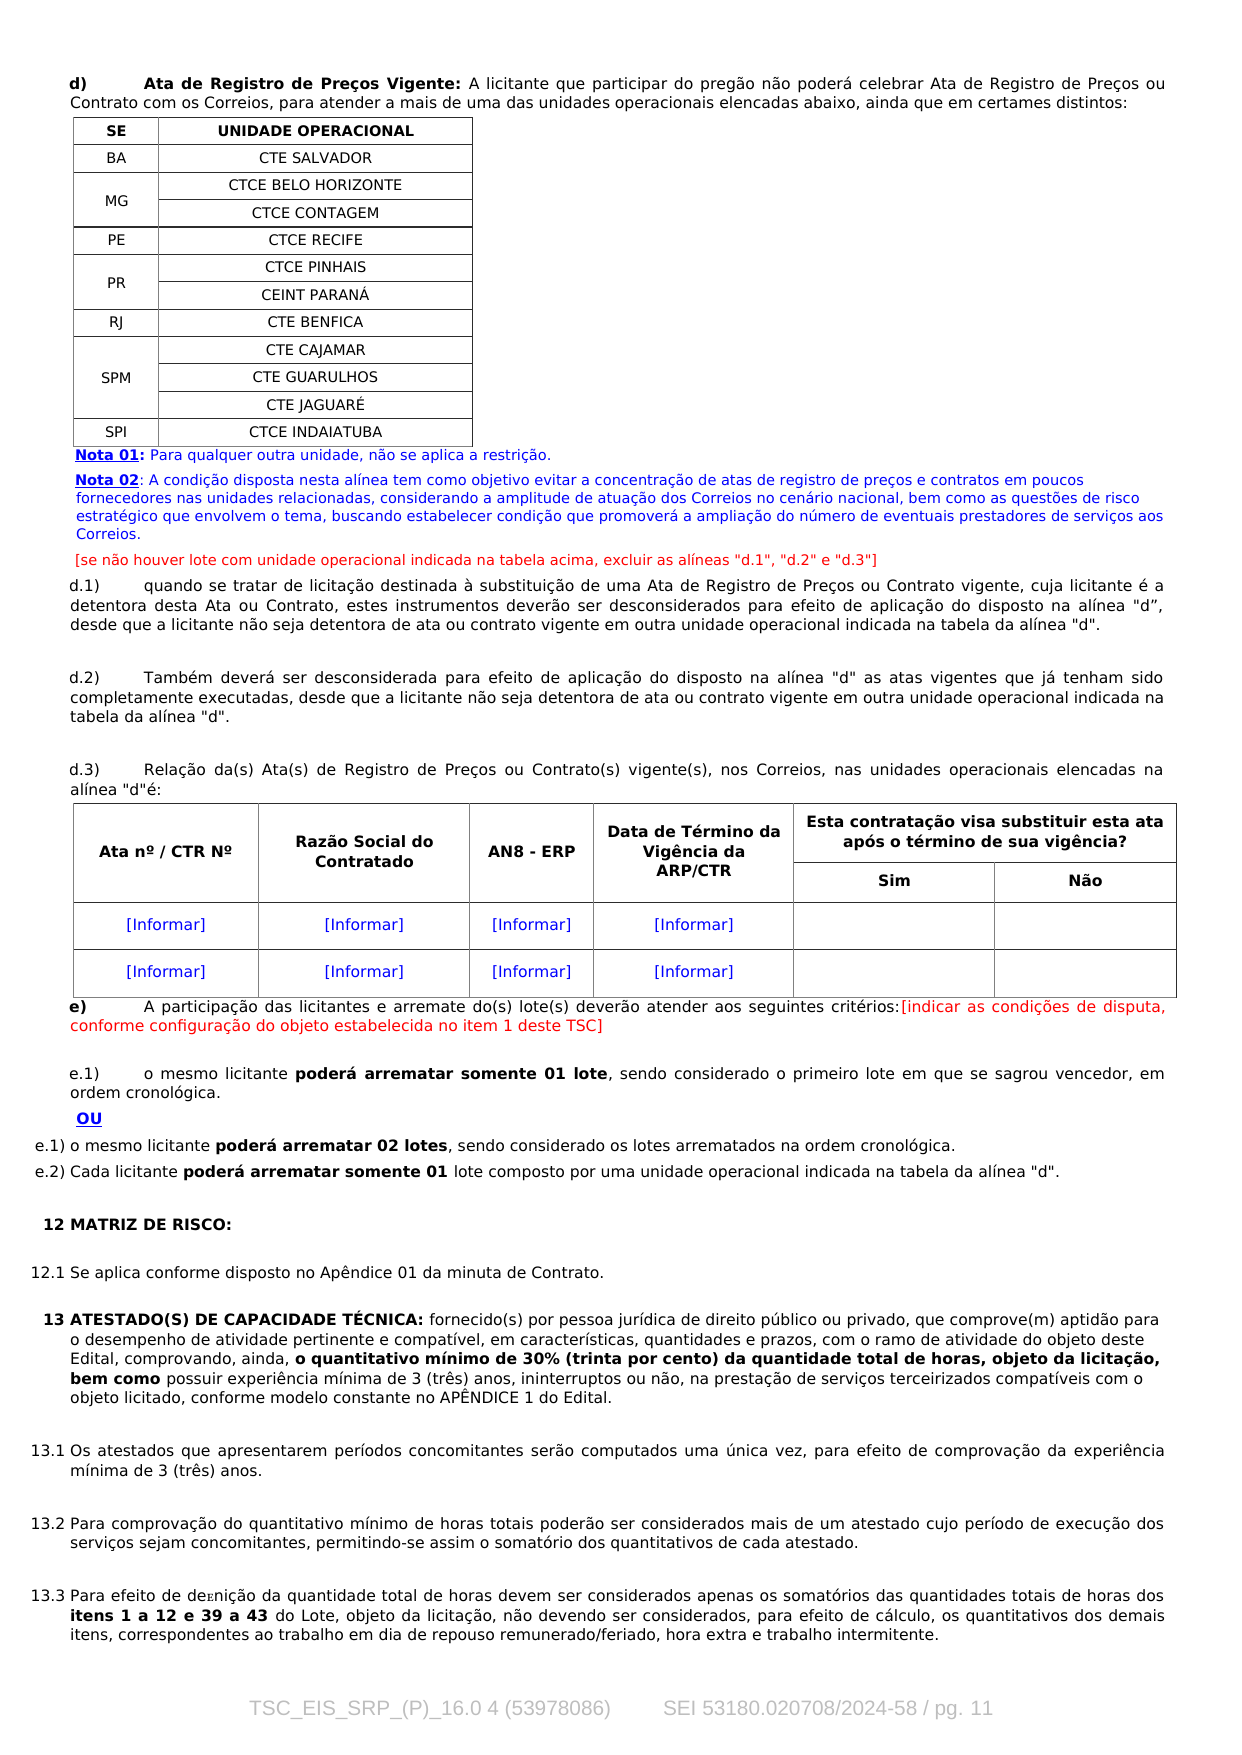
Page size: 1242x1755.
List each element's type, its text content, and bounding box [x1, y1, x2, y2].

list Se aplica conforme disposto no Apêndice 01 da minuta de Contrato. [30, 1263, 1166, 1282]
table_cell CTE JAGUARÉ [159, 392, 472, 418]
table_cell CTCE PINHAIS [159, 255, 472, 281]
table_cell CTCE RECIFE [159, 228, 472, 254]
table_cell CTE SALVADOR [159, 145, 472, 172]
table_cell MG [74, 173, 158, 226]
table_cell CTCE CONTAGEM [159, 200, 472, 226]
table_cell Não [995, 863, 1176, 902]
list Também deverá ser desconsiderada para efeito de aplicação do disposto na alínea "d" as atas vigentes que já tenham sido completamente executadas, desde que a licitante não seja detentora de ata ou contrato vigente em outra unidade operacional indicada na tabela da alínea "d". [69, 669, 1166, 726]
table_header Data de Término da Vigência da ARP/CTR [594, 804, 793, 902]
table_cell [794, 903, 994, 949]
table_cell [Informar] [594, 950, 793, 997]
table_cell BA [74, 145, 158, 172]
table_cell CTCE INDAIATUBA [159, 419, 472, 446]
list Relação da(s) Ata(s) de Registro de Preços ou Contrato(s) vigente(s), nos Correios, nas unidades operacionais elencadas na alínea "d"é: [69, 761, 1166, 799]
list MATRIZ DE RISCO: [43, 1216, 1166, 1234]
list Os atestados que apresentarem períodos concomitantes serão computados uma única vez, para efeito de comprovação da experiência mínima de 3 (três) anos. [30, 1442, 1166, 1480]
table_cell CEINT PARANÁ [159, 282, 472, 308]
list Cada licitante poderá arrematar somente 01 lote composto por uma unidade operacional indicada na tabela da alínea "d". [34, 1163, 1166, 1181]
table_header Razão Social do Contratado [259, 804, 469, 902]
list A participação das licitantes e arremate do(s) lote(s) deverão atender aos seguintes critérios:[indicar as condições de disputa, conforme configuração do objeto estabelecida no item 1 deste TSC] [69, 998, 1166, 1035]
list Ata de Registro de Preços Vigente: A licitante que participar do pregão não poderá celebrar Ata de Registro de Preços ou Contrato com os Correios, para atender a mais de uma das unidades operacionais elencadas abaixo, ainda que em certames distintos: [69, 75, 1166, 113]
text [se não houver lote com unidade operacional indicada na tabela acima, excluir as alíneas "d.1", "d.2" e "d.3"] [75, 551, 1165, 568]
table_cell [Informar] [470, 950, 593, 997]
table_cell CTE CAJAMAR [159, 337, 472, 363]
table_cell [995, 950, 1176, 997]
table_cell [Informar] [74, 903, 258, 949]
table_cell [Informar] [259, 903, 469, 949]
text Nota 02: A condição disposta nesta alínea tem como objetivo evitar a concentração de atas de registro de preços e contratos em poucos fornecedores nas unidades relacionadas, considerando a amplitude de atuação dos Correios no cenário nacional, bem como as questões de risco estratégico que envolvem o tema, buscando estabelecer condição que promoverá a ampliação do número de eventuais prestadores de serviços aos Correios. [75, 472, 1171, 543]
list o mesmo licitante poderá arrematar somente 01 lote, sendo considerado o primeiro lote em que se sagrou vencedor, em ordem cronológica. [69, 1065, 1166, 1102]
list Para comprovação do quantitativo mínimo de horas totais poderão ser considerados mais de um atestado cujo período de execução dos serviços sejam concomitantes, permitindo-se assim o somatório dos quantitativos de cada atestado. [30, 1514, 1166, 1552]
table_cell CTE BENFICA [159, 310, 472, 336]
table_cell [Informar] [594, 903, 793, 949]
table_cell CTE GUARULHOS [159, 364, 472, 391]
table_cell RJ [74, 310, 158, 336]
text OU [76, 1110, 1186, 1128]
table_header UNIDADE OPERACIONAL [159, 118, 472, 144]
list o mesmo licitante poderá arrematar 02 lotes, sendo considerado os lotes arrematados na ordem cronológica. [34, 1137, 1166, 1155]
table_cell Sim [794, 863, 994, 902]
table_cell PR [74, 255, 158, 308]
table_cell [Informar] [470, 903, 593, 949]
table_header Ata nº / CTR Nº [74, 804, 258, 902]
table_header SE [74, 118, 158, 144]
table_cell SPM [74, 337, 158, 418]
list Para efeito de denição da quantidade total de horas devem ser considerados apenas os somatórios das quantidades totais de horas dos itens 1 a 12 e 39 a 43 do Lote, objeto da licitação, não devendo ser considerados, para efeito de cálculo, os quantitativos dos demais itens, correspondentes ao trabalho em dia de repouso remunerado/feriado, hora extra e trabalho intermitente. [30, 1587, 1166, 1644]
table_header Esta contratação visa substituir esta ata após o término de sua vigência? [794, 804, 1176, 862]
list ATESTADO(S) DE CAPACIDADE TÉCNICA: fornecido(s) por pessoa jurídica de direito público ou privado, que comprove(m) aptidão para o desempenho de atividade pertinente e compatível, em características, quantidades e prazos, com o ramo de atividade do objeto deste Edital, comprovando, ainda, o quantitativo mínimo de 30% (trinta por cento) da quantidade total de horas, objeto da licitação, bem como possuir experiência mínima de 3 (três) anos, ininterruptos ou não, na prestação de serviços terceirizados compatíveis com o objeto licitado, conforme modelo constante no APÊNDICE 1 do Edital. [43, 1311, 1166, 1407]
table_cell CTCE BELO HORIZONTE [159, 173, 472, 199]
table_cell PE [74, 228, 158, 254]
table_cell [995, 903, 1176, 949]
table_header AN8 - ERP [470, 804, 593, 902]
list quando se tratar de licitação destinada à substituição de uma Ata de Registro de Preços ou Contrato vigente, cuja licitante é a detentora desta Ata ou Contrato, estes instrumentos deverão ser desconsiderados para efeito de aplicação do disposto na alínea "d”, desde que a licitante não seja detentora de ata ou contrato vigente em outra unidade operacional indicada na tabela da alínea "d". [69, 577, 1166, 634]
table_cell SPI [74, 419, 158, 446]
table_cell [Informar] [74, 950, 258, 997]
table_cell [Informar] [259, 950, 469, 997]
text Nota 01: Para qualquer outra unidade, não se aplica a restrição. [75, 447, 1171, 463]
table_cell [794, 950, 994, 997]
